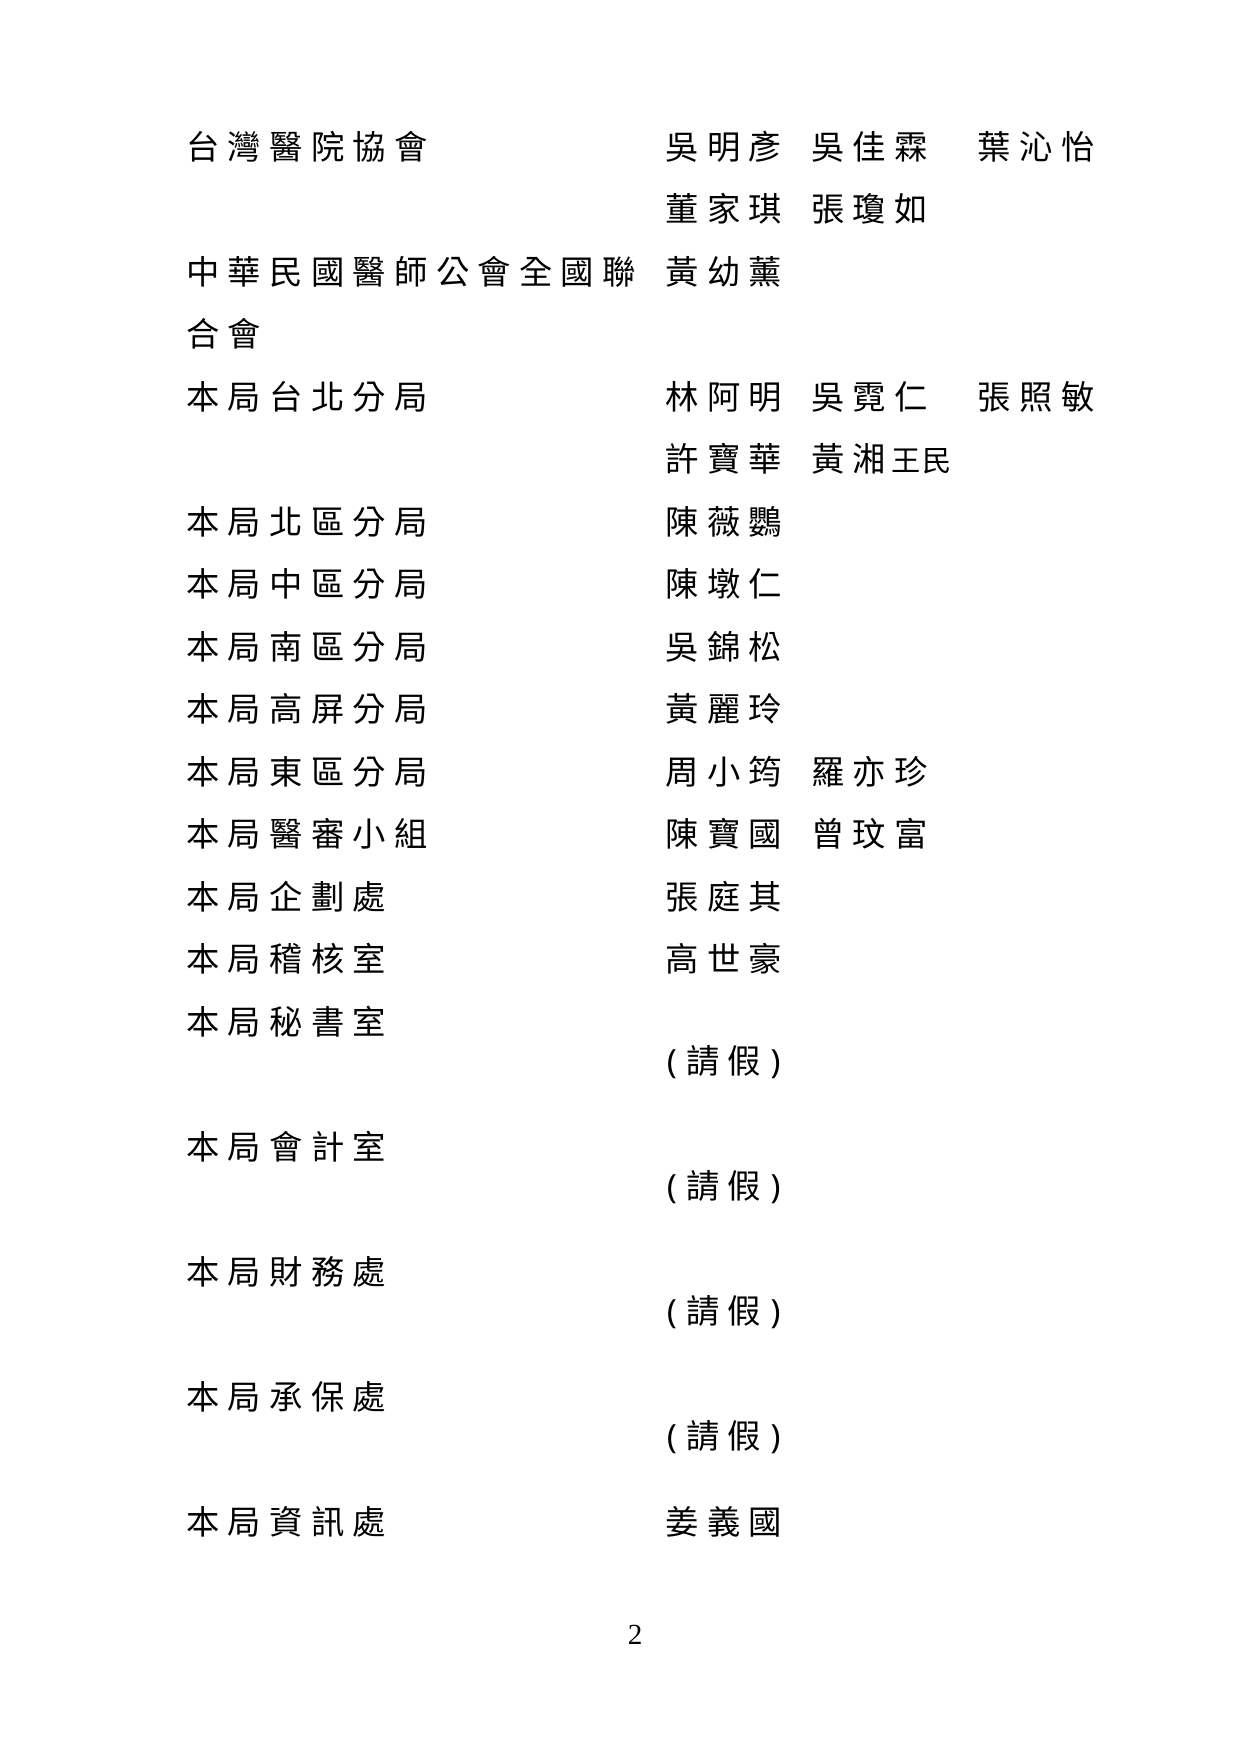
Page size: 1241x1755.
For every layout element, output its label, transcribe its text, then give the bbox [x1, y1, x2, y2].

table_cell 本局北區分局 [179, 478, 653, 540]
table_cell [804, 978, 966, 1103]
table_cell [966, 540, 1116, 603]
table_cell 本局秘書室 [179, 978, 653, 1103]
table_cell [966, 1103, 1116, 1228]
table_cell 本局財務處 [179, 1228, 653, 1353]
table_cell [966, 978, 1116, 1103]
table_cell [179, 165, 653, 228]
table_cell [966, 478, 1116, 540]
table_cell 本局稽核室 [179, 915, 653, 978]
table_cell [804, 228, 966, 353]
table_cell 本局資訊處 [179, 1478, 653, 1540]
table_cell 黃麗玲 [654, 665, 803, 728]
table_cell [966, 1353, 1116, 1478]
table_cell 羅亦珍 [804, 728, 966, 790]
table_cell 本局承保處 [179, 1353, 653, 1478]
table_cell 陳墩仁 [654, 540, 803, 603]
table_cell [804, 1353, 966, 1478]
table_cell 黃幼薰 [654, 228, 803, 353]
table_cell 吳霓仁 [804, 353, 966, 415]
table_cell [966, 415, 1116, 478]
table_cell (請假) [654, 978, 803, 1103]
table_cell 許寶華 [654, 415, 803, 478]
table_cell [966, 603, 1116, 665]
table_cell [966, 665, 1116, 728]
table_cell (請假) [654, 1103, 803, 1228]
table_cell [966, 728, 1116, 790]
table_cell [804, 853, 966, 915]
table_cell (請假) [654, 1228, 803, 1353]
table_cell 姜義國 [654, 1478, 803, 1540]
table_cell [804, 603, 966, 665]
table_cell [966, 915, 1116, 978]
table_cell [804, 1478, 966, 1540]
table_cell 黃湘王民 [804, 415, 966, 478]
table_cell 陳寶國 [654, 790, 803, 853]
table_cell 本局台北分局 [179, 353, 653, 415]
table_cell 本局企劃處 [179, 853, 653, 915]
table_cell [804, 478, 966, 540]
table_cell [966, 1478, 1116, 1540]
table_cell 本局中區分局 [179, 540, 653, 603]
table_cell 台灣醫院協會 [179, 103, 653, 165]
table_cell [966, 790, 1116, 853]
table_cell [966, 165, 1116, 228]
table_cell 吳明彥 [654, 103, 803, 165]
table_cell (請假) [654, 1353, 803, 1478]
table_cell 張照敏 [966, 353, 1116, 415]
table_cell [966, 853, 1116, 915]
table_cell [804, 915, 966, 978]
table_cell 吳錦松 [654, 603, 803, 665]
table_cell [966, 1228, 1116, 1353]
table_cell 董家琪 [654, 165, 803, 228]
table_cell 曾玟富 [804, 790, 966, 853]
table_cell [804, 1103, 966, 1228]
table_cell 葉沁怡 [966, 103, 1116, 165]
table_cell [804, 1228, 966, 1353]
table_cell 周小筠 [654, 728, 803, 790]
table_cell 本局會計室 [179, 1103, 653, 1228]
table_cell 本局高屏分局 [179, 665, 653, 728]
table_cell 本局南區分局 [179, 603, 653, 665]
table_cell 張瓊如 [804, 165, 966, 228]
table_cell [804, 540, 966, 603]
table_cell 高世豪 [654, 915, 803, 978]
table_cell 吳佳霖 [804, 103, 966, 165]
table_cell 本局醫審小組 [179, 790, 653, 853]
table_cell 中華民國醫師公會全國聯合會 [179, 228, 653, 353]
table_cell 林阿明 [654, 353, 803, 415]
table_cell 陳薇鸚 [654, 478, 803, 540]
table_cell 張庭其 [654, 853, 803, 915]
table_cell [804, 665, 966, 728]
table_cell 本局東區分局 [179, 728, 653, 790]
table_cell [966, 228, 1116, 353]
table_cell [179, 415, 653, 478]
